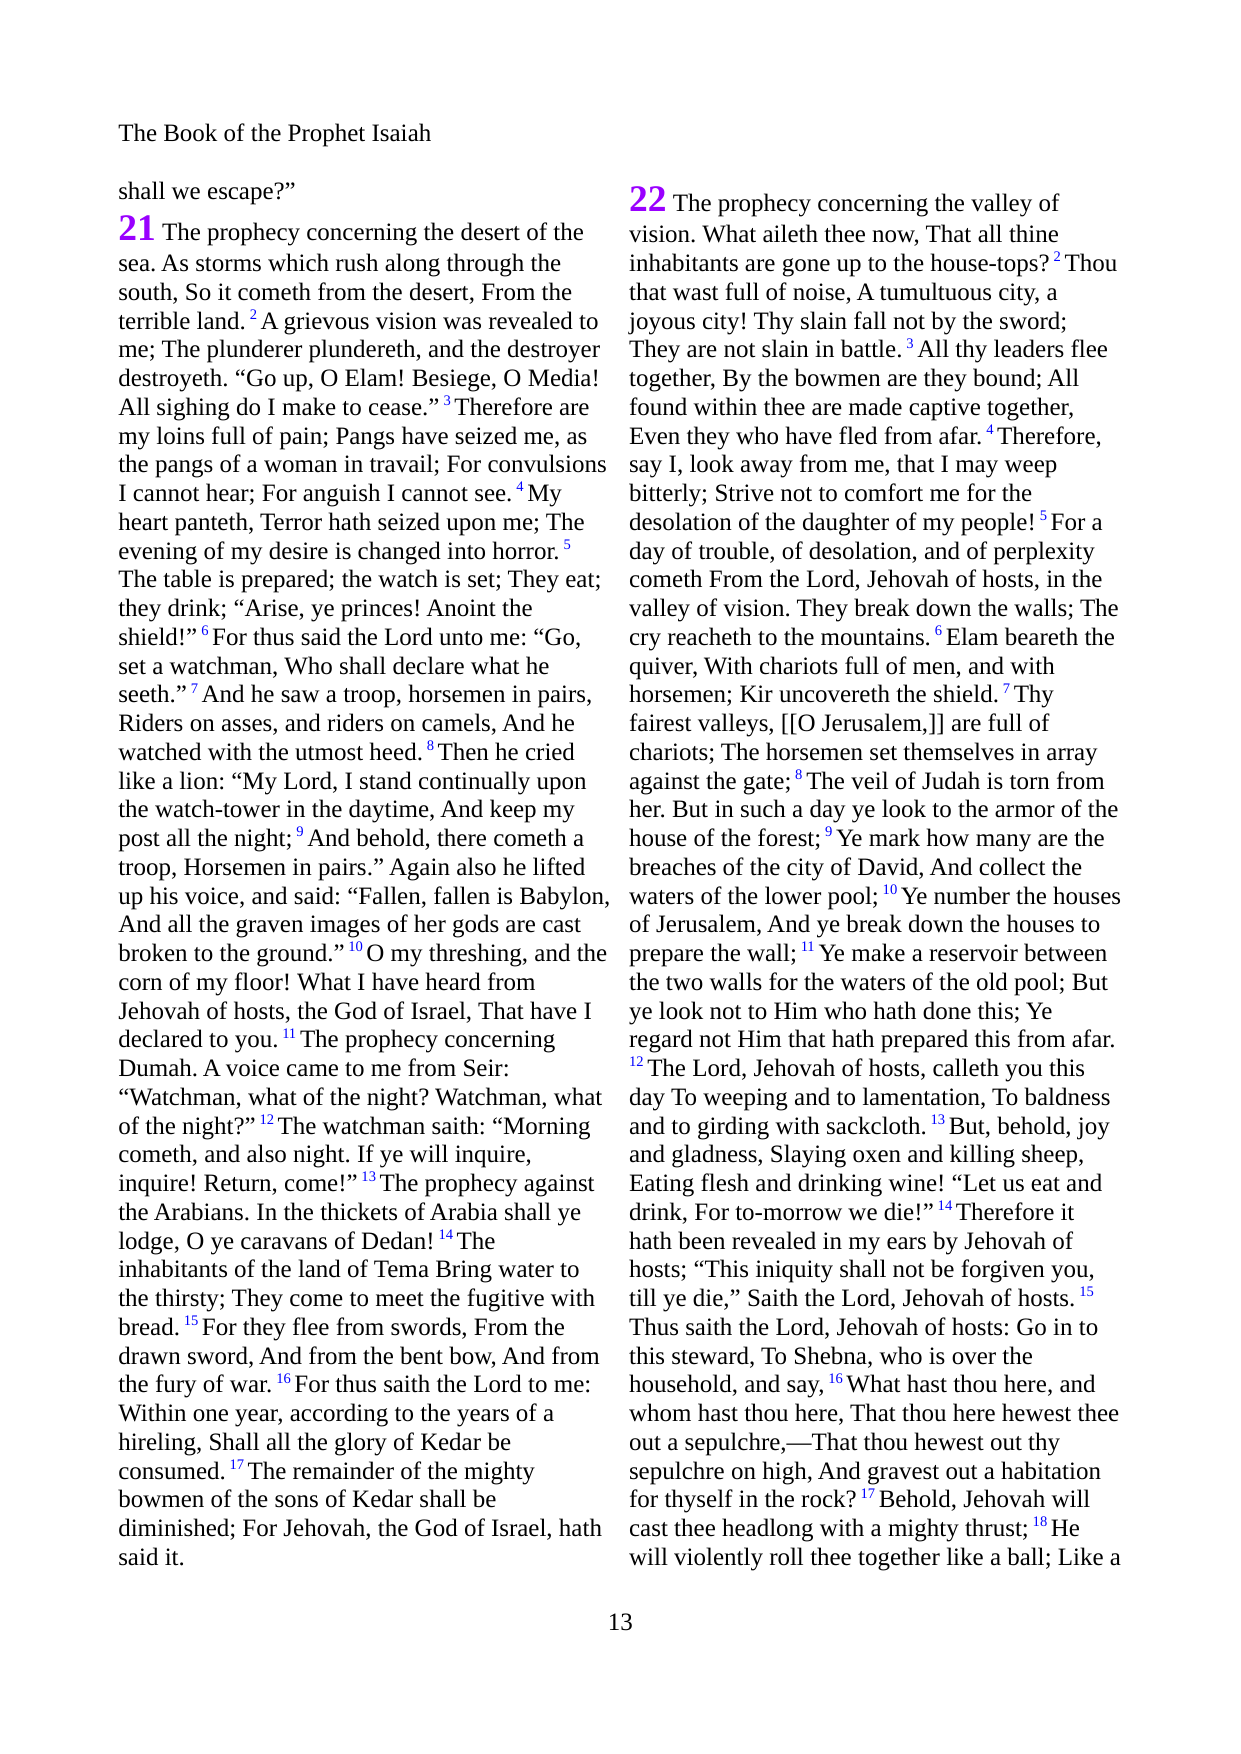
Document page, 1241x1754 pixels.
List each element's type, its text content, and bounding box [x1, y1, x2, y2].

text shall we escape?” [118, 176, 611, 205]
text 22 The prophecy concerning the valley of vision. What aileth thee now, That all thine inhabitants are gone up to the house-tops? 2 Thou that wast full of noise, A tumultuous city, a joyous city! Thy slain fall not by the sword; They are not slain in battle. 3 All thy leaders flee together, By the bowmen are they bound; All found within thee are made captive together, Even they who have fled from afar. 4 Therefore, say I, look away from me, that I may weep bitterly; Strive not to comfort me for the desolation of the daughter of my people! 5 For a day of trouble, of desolation, and of perplexity cometh From the Lord, Jehovah of hosts, in the valley of vision. They break down the walls; The cry reacheth to the mountains. 6 Elam beareth the quiver, With chariots full of men, and with horsemen; Kir uncovereth the shield. 7 Thy fairest valleys, [[O Jerusalem,]] are full of chariots; The horsemen set themselves in array against the gate; 8 The veil of Judah is torn from her. But in such a day ye look to the armor of the house of the forest; 9 Ye mark how many are the breaches of the city of David, And collect the waters of the lower pool; 10 Ye number the houses of Jerusalem, And ye break down the houses to prepare the wall; 11 Ye make a reservoir between the two walls for the waters of the old pool; But ye look not to Him who hath done this; Ye regard not Him that hath prepared this from afar. 12 The Lord, Jehovah of hosts, calleth you this day To weeping and to lamentation, To baldness and to girding with sackcloth. 13 But, behold, joy and gladness, Slaying oxen and killing sheep, Eating flesh and drinking wine! “Let us eat and drink, For to-morrow we die!” 14 Therefore it hath been revealed in my ears by Jehovah of hosts; “This iniquity shall not be forgiven you, till ye die,” Saith the Lord, Jehovah of hosts. 15 Thus saith the Lord, Jehovah of hosts: Go in to this steward, To Shebna, who is over the household, and say, 16 What hast thou here, and whom hast thou here, That thou here hewest thee out a sepulchre,—That thou hewest out thy sepulchre on high, And gravest out a habitation for thyself in the rock? 17 Behold, Jehovah will cast thee headlong with a mighty thrust; 18 He will violently roll thee together like a ball; Like a [629, 176, 1122, 1571]
text 21 The prophecy concerning the desert of the sea. As storms which rush along through the south, So it cometh from the desert, From the terrible land. 2 A grievous vision was revealed to me; The plunderer plundereth, and the destroyer destroyeth. “Go up, O Elam! Besiege, O Media! All sighing do I make to cease.” 3 Therefore are my loins full of pain; Pangs have seized me, as the pangs of a woman in travail; For convulsions I cannot hear; For anguish I cannot see. 4 My heart panteth, Terror hath seized upon me; The evening of my desire is changed into horror. 5 The table is prepared; the watch is set; They eat; they drink; “Arise, ye princes! Anoint the shield!” 6 For thus said the Lord unto me: “Go, set a watchman, Who shall declare what he seeth.” 7 And he saw a troop, horsemen in pairs, Riders on asses, and riders on camels, And he watched with the utmost heed. 8 Then he cried like a lion: “My Lord, I stand continually upon the watch-tower in the daytime, And keep my post all the night; 9 And behold, there cometh a troop, Horsemen in pairs.” Again also he lifted up his voice, and said: “Fallen, fallen is Babylon, And all the graven images of her gods are cast broken to the ground.” 10 O my threshing, and the corn of my floor! What I have heard from Jehovah of hosts, the God of Israel, That have I declared to you. 11 The prophecy concerning Dumah. A voice came to me from Seir: “Watchman, what of the night? Watchman, what of the night?” 12 The watchman saith: “Morning cometh, and also night. If ye will inquire, inquire! Return, come!” 13 The prophecy against the Arabians. In the thickets of Arabia shall ye lodge, O ye caravans of Dedan! 14 The inhabitants of the land of Tema Bring water to the thirsty; They come to meet the fugitive with bread. 15 For they flee from swords, From the drawn sword, And from the bent bow, And from the fury of war. 16 For thus saith the Lord to me: Within one year, according to the years of a hireling, Shall all the glory of Kedar be consumed. 17 The remainder of the mighty bowmen of the sons of Kedar shall be diminished; For Jehovah, the God of Israel, hath said it. [118, 205, 611, 1571]
